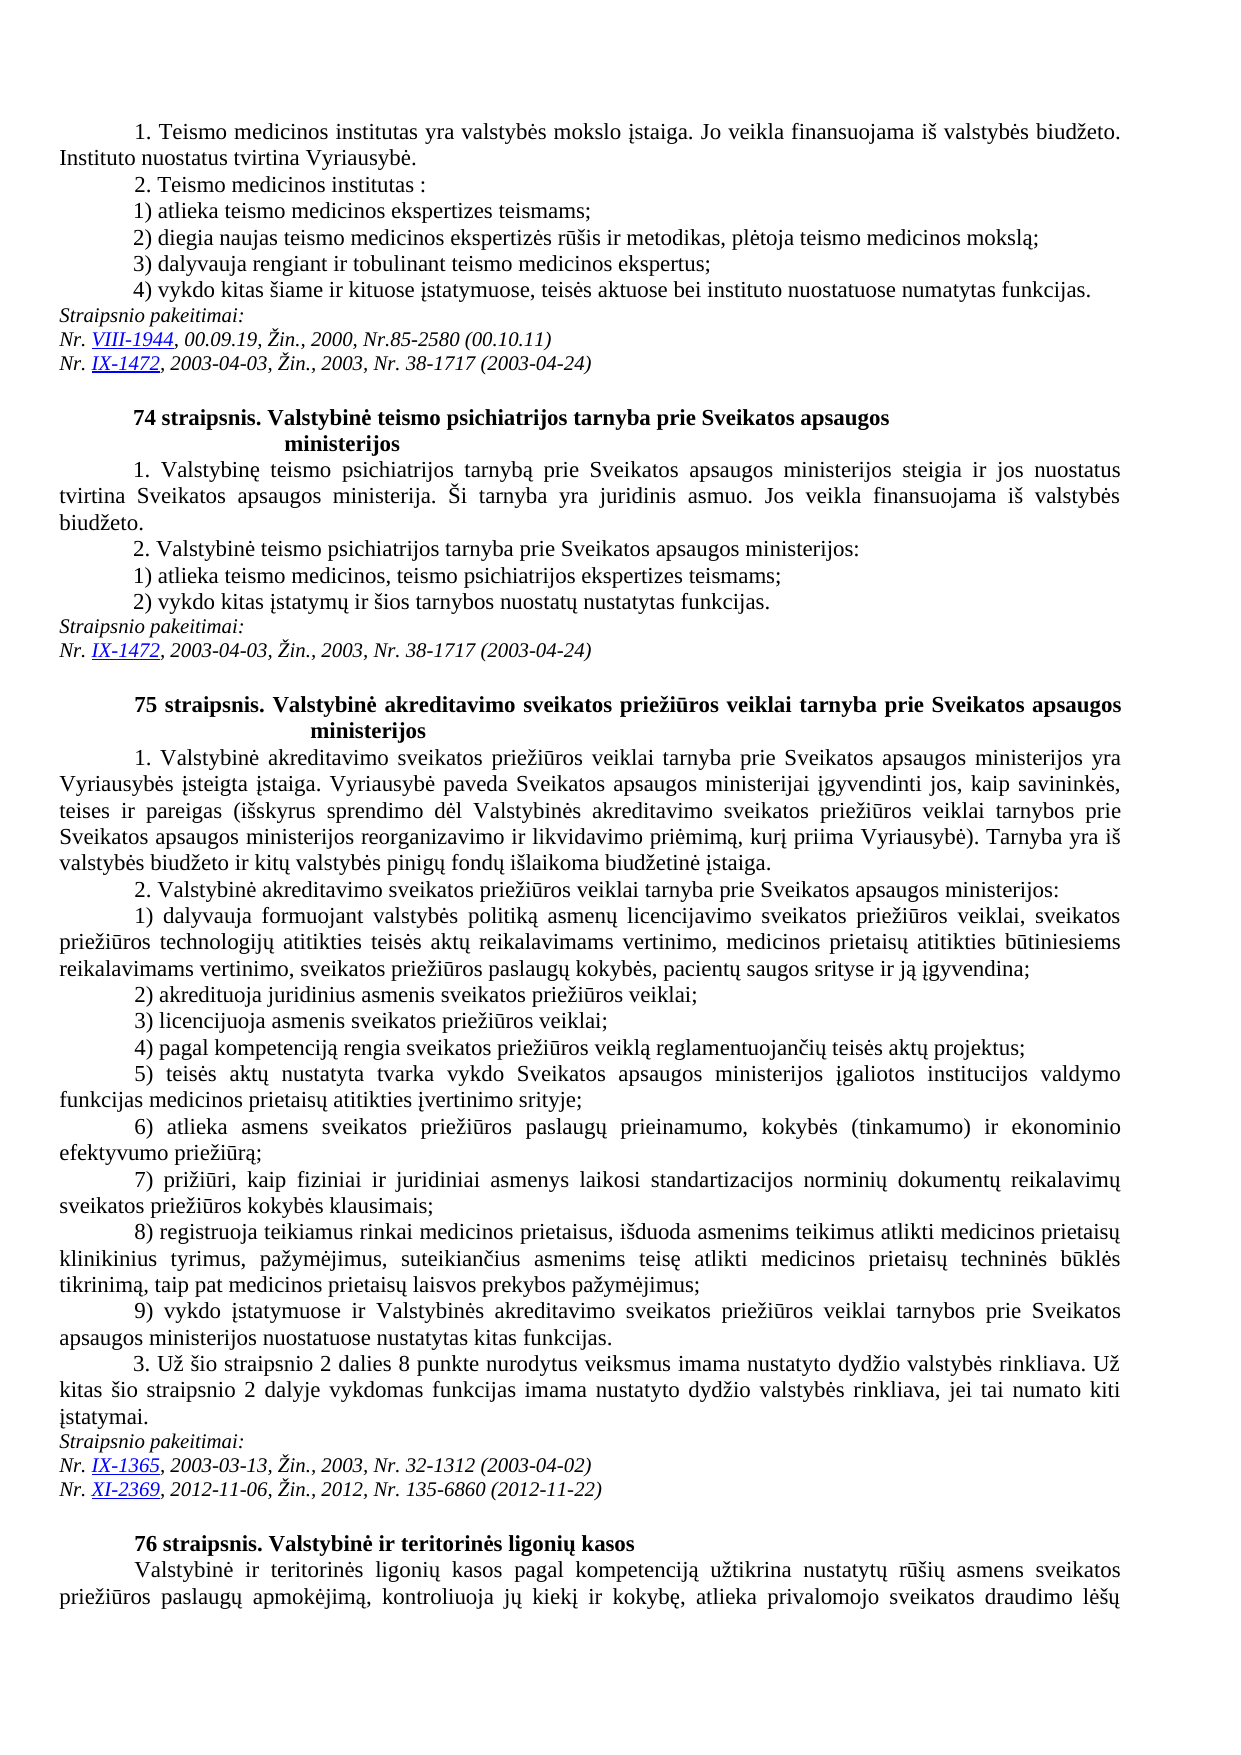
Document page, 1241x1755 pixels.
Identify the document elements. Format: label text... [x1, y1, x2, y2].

text 4) vykdo kitas šiame ir kituose įstatymuose, teisės aktuose bei instituto nuostatuose numatytas funkcijas. [59, 276, 1122, 303]
text Nr. IX-1365, 2003-03-13, Žin., 2003, Nr. 32-1312 (2003-04-02) [59, 1453, 1122, 1477]
text ministerijos [209, 430, 1122, 456]
text 7) prižiūri, kaip fiziniai ir juridiniai asmenys laikosi standartizacijos norminių dokumentų reikalavimų sveikatos priežiūros kokybės klausimais; [59, 1166, 1122, 1218]
text Valstybinė ir teritorinės ligonių kasos pagal kompetenciją užtikrina nustatytų rūšių asmens sveikatos priežiūros paslaugų apmokėjimą, kontroliuoja jų kiekį ir kokybę, atlieka privalomojo sveikatos draudimo lėšų [59, 1556, 1122, 1609]
text 1. Teismo medicinos institutas yra valstybės mokslo įstaiga. Jo veikla finansuojama iš valstybės biudžeto. Instituto nuostatus tvirtina Vyriausybė. [59, 118, 1122, 171]
text 4) pagal kompetenciją rengia sveikatos priežiūros veiklą reglamentuojančių teisės aktų projektus; [59, 1034, 1122, 1060]
text 1) atlieka teismo medicinos, teismo psichiatrijos ekspertizes teismams; [59, 562, 1122, 588]
text Nr. XI-2369, 2012-11-06, Žin., 2012, Nr. 135-6860 (2012-11-22) [59, 1477, 1122, 1501]
text 3. Už šio straipsnio 2 dalies 8 punkte nurodytus veiksmus imama nustatyto dydžio valstybės rinkliava. Už kitas šio straipsnio 2 dalyje vykdomas funkcijas imama nustatyto dydžio valstybės rinkliava, jei tai numato kiti įstatymai. [59, 1350, 1122, 1429]
text 2. Teismo medicinos institutas : [59, 171, 1122, 197]
text 9) vykdo įstatymuose ir Valstybinės akreditavimo sveikatos priežiūros veiklai tarnybos prie Sveikatos apsaugos ministerijos nuostatuose nustatytas kitas funkcijas. [59, 1297, 1122, 1350]
text 2) diegia naujas teismo medicinos ekspertizės rūšis ir metodikas, plėtoja teismo medicinos mokslą; [59, 223, 1122, 250]
text 2) vykdo kitas įstatymų ir šios tarnybos nuostatų nustatytas funkcijas. [59, 588, 1122, 614]
text Nr. VIII-1944, 00.09.19, Žin., 2000, Nr.85-2580 (00.10.11) [59, 327, 1122, 351]
text 2. Valstybinė akreditavimo sveikatos priežiūros veiklai tarnyba prie Sveikatos apsaugos ministerijos: [59, 876, 1122, 902]
text 2) akredituoja juridinius asmenis sveikatos priežiūros veiklai; [59, 981, 1122, 1007]
text 76 straipsnis. Valstybinė ir teritorinės ligonių kasos [59, 1530, 1122, 1556]
text 3) dalyvauja rengiant ir tobulinant teismo medicinos ekspertus; [59, 250, 1122, 276]
text Straipsnio pakeitimai: [59, 614, 1122, 638]
text Nr. IX-1472, 2003-04-03, Žin., 2003, Nr. 38-1717 (2003-04-24) [59, 351, 1122, 375]
text 1) atlieka teismo medicinos ekspertizes teismams; [59, 197, 1122, 223]
text 1. Valstybinė akreditavimo sveikatos priežiūros veiklai tarnyba prie Sveikatos apsaugos ministerijos yra Vyriausybės įsteigta įstaiga. Vyriausybė paveda Sveikatos apsaugos ministerijai įgyvendinti jos, kaip savininkės, teises ir pareigas (išskyrus sprendimo dėl Valstybinės akreditavimo sveikatos priežiūros veiklai tarnybos prie Sveikatos apsaugos ministerijos reorganizavimo ir likvidavimo priėmimą, kurį priima Vyriausybė). Tarnyba yra iš valstybės biudžeto ir kitų valstybės pinigų fondų išlaikoma biudžetinė įstaiga. [59, 744, 1122, 876]
text 1) dalyvauja formuojant valstybės politiką asmenų licencijavimo sveikatos priežiūros veiklai, sveikatos priežiūros technologijų atitikties teisės aktų reikalavimams vertinimo, medicinos prietaisų atitikties būtiniesiems reikalavimams vertinimo, sveikatos priežiūros paslaugų kokybės, pacientų saugos srityse ir ją įgyvendina; [59, 902, 1122, 981]
text 75 straipsnis. Valstybinė akreditavimo sveikatos priežiūros veiklai tarnyba prie Sveikatos apsaugos ministerijos [134, 691, 1122, 744]
text Nr. IX-1472, 2003-04-03, Žin., 2003, Nr. 38-1717 (2003-04-24) [59, 638, 1122, 662]
text 2. Valstybinė teismo psichiatrijos tarnyba prie Sveikatos apsaugos ministerijos: [59, 535, 1122, 562]
text 3) licencijuoja asmenis sveikatos priežiūros veiklai; [59, 1007, 1122, 1034]
text 1. Valstybinę teismo psichiatrijos tarnybą prie Sveikatos apsaugos ministerijos steigia ir jos nuostatus tvirtina Sveikatos apsaugos ministerija. Ši tarnyba yra juridinis asmuo. Jos veikla finansuojama iš valstybės biudžeto. [59, 456, 1122, 535]
text 74 straipsnis. Valstybinė teismo psichiatrijos tarnyba prie Sveikatos apsaugos [59, 403, 1122, 430]
text 5) teisės aktų nustatyta tvarka vykdo Sveikatos apsaugos ministerijos įgaliotos institucijos valdymo funkcijas medicinos prietaisų atitikties įvertinimo srityje; [59, 1060, 1122, 1113]
text Straipsnio pakeitimai: [59, 1429, 1122, 1453]
text 8) registruoja teikiamus rinkai medicinos prietaisus, išduoda asmenims teikimus atlikti medicinos prietaisų klinikinius tyrimus, pažymėjimus, suteikiančius asmenims teisę atlikti medicinos prietaisų techninės būklės tikrinimą, taip pat medicinos prietaisų laisvos prekybos pažymėjimus; [59, 1218, 1122, 1297]
text 6) atlieka asmens sveikatos priežiūros paslaugų prieinamumo, kokybės (tinkamumo) ir ekonominio efektyvumo priežiūrą; [59, 1113, 1122, 1166]
text Straipsnio pakeitimai: [59, 303, 1122, 327]
